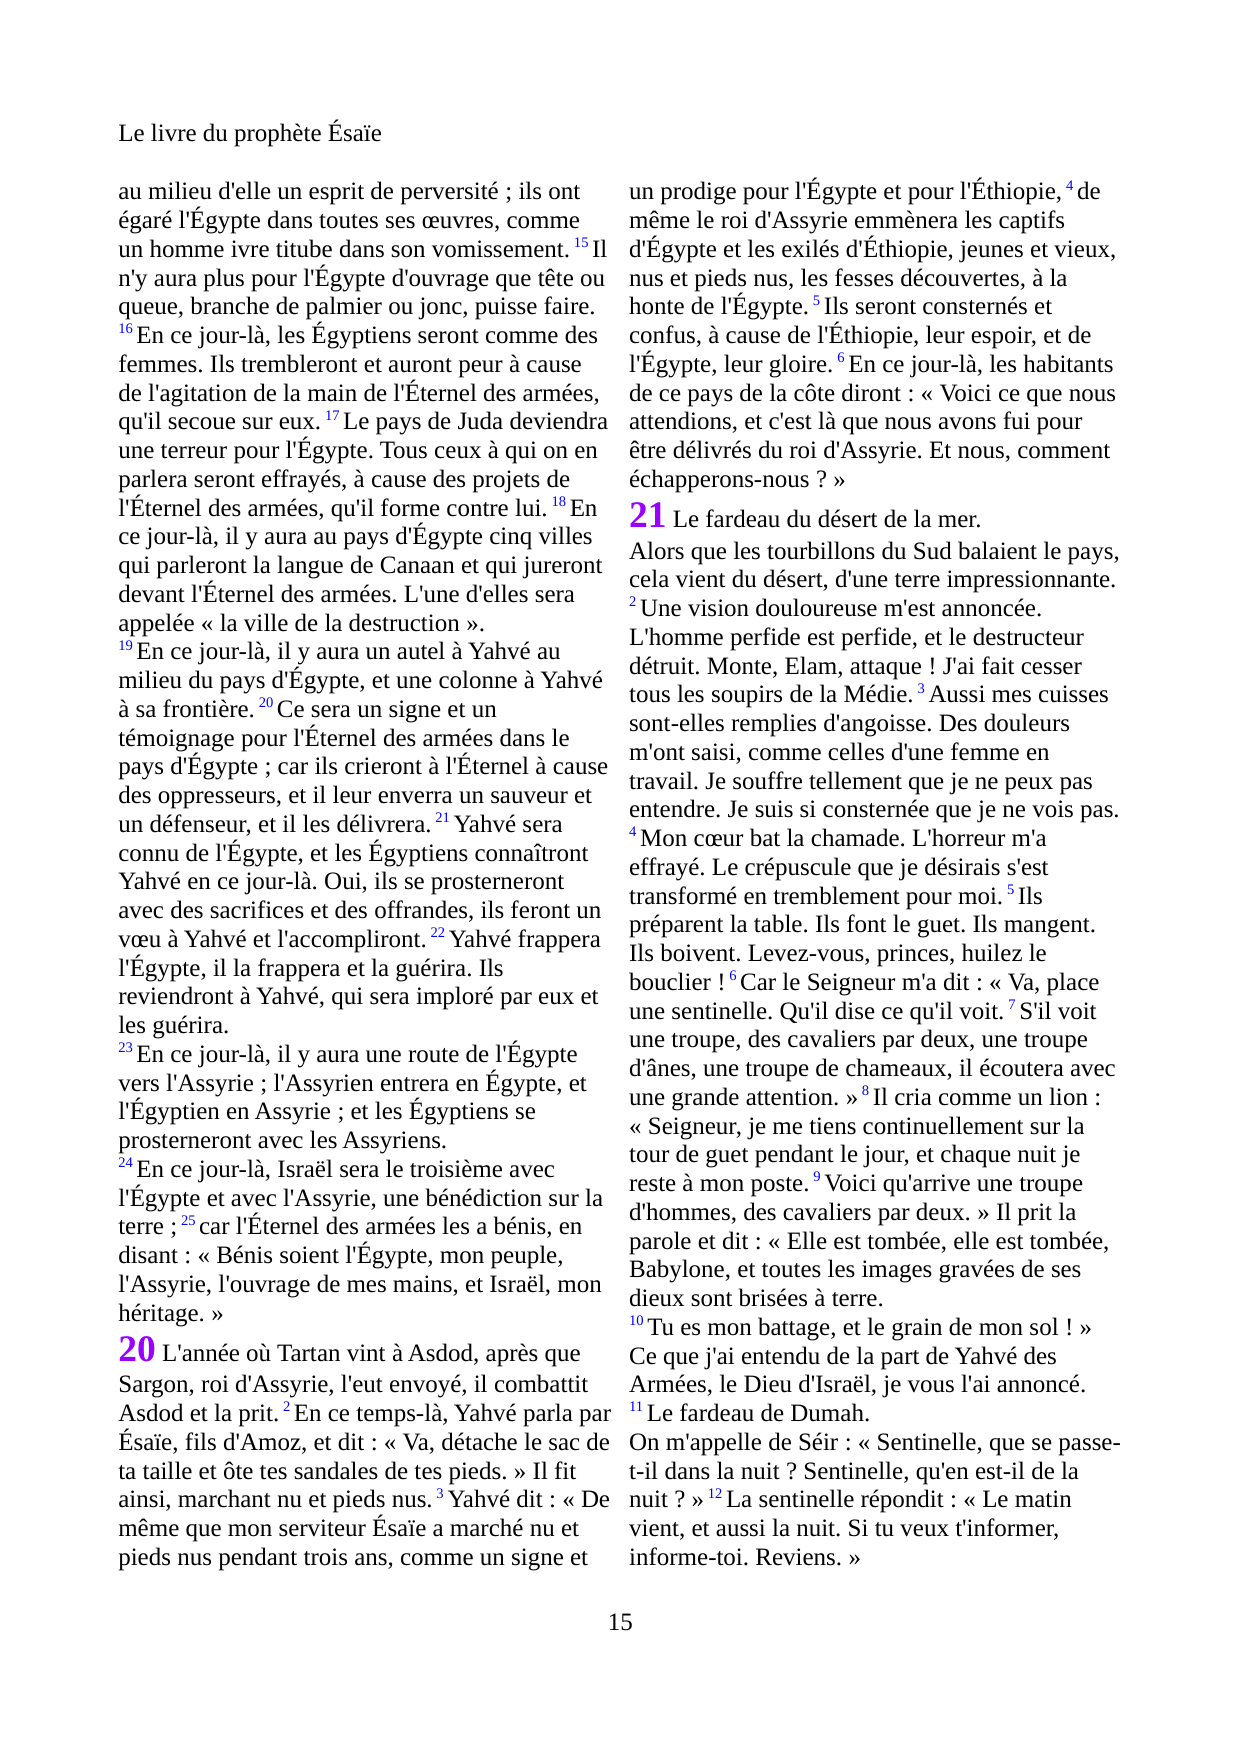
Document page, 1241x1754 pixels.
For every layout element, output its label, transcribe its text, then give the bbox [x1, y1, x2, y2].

text 19 En ce jour-là, il y aura un autel à Yahvé au milieu du pays d'Égypte, et une colonne à Yahvé à sa frontière. 20 Ce sera un signe et un témoignage pour l'Éternel des armées dans le pays d'Égypte ; car ils crieront à l'Éternel à cause des oppresseurs, et il leur enverra un sauveur et un défenseur, et il les délivrera. 21 Yahvé sera connu de l'Égypte, et les Égyptiens connaîtront Yahvé en ce jour-là. Oui, ils se prosterneront avec des sacrifices et des offrandes, ils feront un vœu à Yahvé et l'accompliront. 22 Yahvé frappera l'Égypte, il la frappera et la guérira. Ils reviendront à Yahvé, qui sera imploré par eux et les guérira. [118, 636, 611, 1039]
text 24 En ce jour-là, Israël sera le troisième avec l'Égypte et avec l'Assyrie, une bénédiction sur la terre ; 25 car l'Éternel des armées les a bénis, en disant : « Bénis soient l'Égypte, mon peuple, l'Assyrie, l'ouvrage de mes mains, et Israël, mon héritage. » [118, 1154, 611, 1326]
text au milieu d'elle un esprit de perversité ; ils ont égaré l'Égypte dans toutes ses œuvres, comme un homme ivre titube dans son vomissement. 15 Il n'y aura plus pour l'Égypte d'ouvrage que tête ou queue, branche de palmier ou jonc, puisse faire. 16 En ce jour-là, les Égyptiens seront comme des femmes. Ils trembleront et auront peur à cause de l'agitation de la main de l'Éternel des armées, qu'il secoue sur eux. 17 Le pays de Juda deviendra une terreur pour l'Égypte. Tous ceux à qui on en parlera seront effrayés, à cause des projets de l'Éternel des armées, qu'il forme contre lui. 18 En ce jour-là, il y aura au pays d'Égypte cinq villes qui parleront la langue de Canaan et qui jureront devant l'Éternel des armées. L'une d'elles sera appelée « la ville de la destruction ». [118, 176, 611, 636]
text 21 Le fardeau du désert de la mer. [629, 493, 1122, 536]
text Alors que les tourbillons du Sud balaient le pays, cela vient du désert, d'une terre impressionnante. 2 Une vision douloureuse m'est annoncée. L'homme perfide est perfide, et le destructeur détruit. Monte, Elam, attaque ! J'ai fait cesser tous les soupirs de la Médie. 3 Aussi mes cuisses sont-elles remplies d'angoisse. Des douleurs m'ont saisi, comme celles d'une femme en travail. Je souffre tellement que je ne peux pas entendre. Je suis si consternée que je ne vois pas. 4 Mon cœur bat la chamade. L'horreur m'a effrayé. Le crépuscule que je désirais s'est transformé en tremblement pour moi. 5 Ils préparent la table. Ils font le guet. Ils mangent. Ils boivent. Levez-vous, princes, huilez le bouclier ! 6 Car le Seigneur m'a dit : « Va, place une sentinelle. Qu'il dise ce qu'il voit. 7 S'il voit une troupe, des cavaliers par deux, une troupe d'ânes, une troupe de chameaux, il écoutera avec une grande attention. » 8 Il cria comme un lion : « Seigneur, je me tiens continuellement sur la tour de guet pendant le jour, et chaque nuit je reste à mon poste. 9 Voici qu'arrive une troupe d'hommes, des cavaliers par deux. » Il prit la parole et dit : « Elle est tombée, elle est tombée, Babylone, et toutes les images gravées de ses dieux sont brisées à terre. [629, 536, 1122, 1312]
text 10 Tu es mon battage, et le grain de mon sol ! » Ce que j'ai entendu de la part de Yahvé des Armées, le Dieu d'Israël, je vous l'ai annoncé. [629, 1312, 1122, 1398]
text 20 L'année où Tartan vint à Asdod, après que Sargon, roi d'Assyrie, l'eut envoyé, il combattit Asdod et la prit. 2 En ce temps-là, Yahvé parla par Ésaïe, fils d'Amoz, et dit : « Va, détache le sac de ta taille et ôte tes sandales de tes pieds. » Il fit ainsi, marchant nu et pieds nus. 3 Yahvé dit : « De même que mon serviteur Ésaïe a marché nu et pieds nus pendant trois ans, comme un signe et [118, 1326, 611, 1571]
text On m'appelle de Séir : « Sentinelle, que se passe-t-il dans la nuit ? Sentinelle, qu'en est-il de la nuit ? » 12 La sentinelle répondit : « Le matin vient, et aussi la nuit. Si tu veux t'informer, informe-toi. Reviens. » [629, 1427, 1122, 1571]
text 23 En ce jour-là, il y aura une route de l'Égypte vers l'Assyrie ; l'Assyrien entrera en Égypte, et l'Égyptien en Assyrie ; et les Égyptiens se prosterneront avec les Assyriens. [118, 1039, 611, 1154]
text 11 Le fardeau de Dumah. [629, 1398, 1122, 1427]
text un prodige pour l'Égypte et pour l'Éthiopie, 4 de même le roi d'Assyrie emmènera les captifs d'Égypte et les exilés d'Éthiopie, jeunes et vieux, nus et pieds nus, les fesses découvertes, à la honte de l'Égypte. 5 Ils seront consternés et confus, à cause de l'Éthiopie, leur espoir, et de l'Égypte, leur gloire. 6 En ce jour-là, les habitants de ce pays de la côte diront : « Voici ce que nous attendions, et c'est là que nous avons fui pour être délivrés du roi d'Assyrie. Et nous, comment échapperons-nous ? » [629, 176, 1122, 493]
